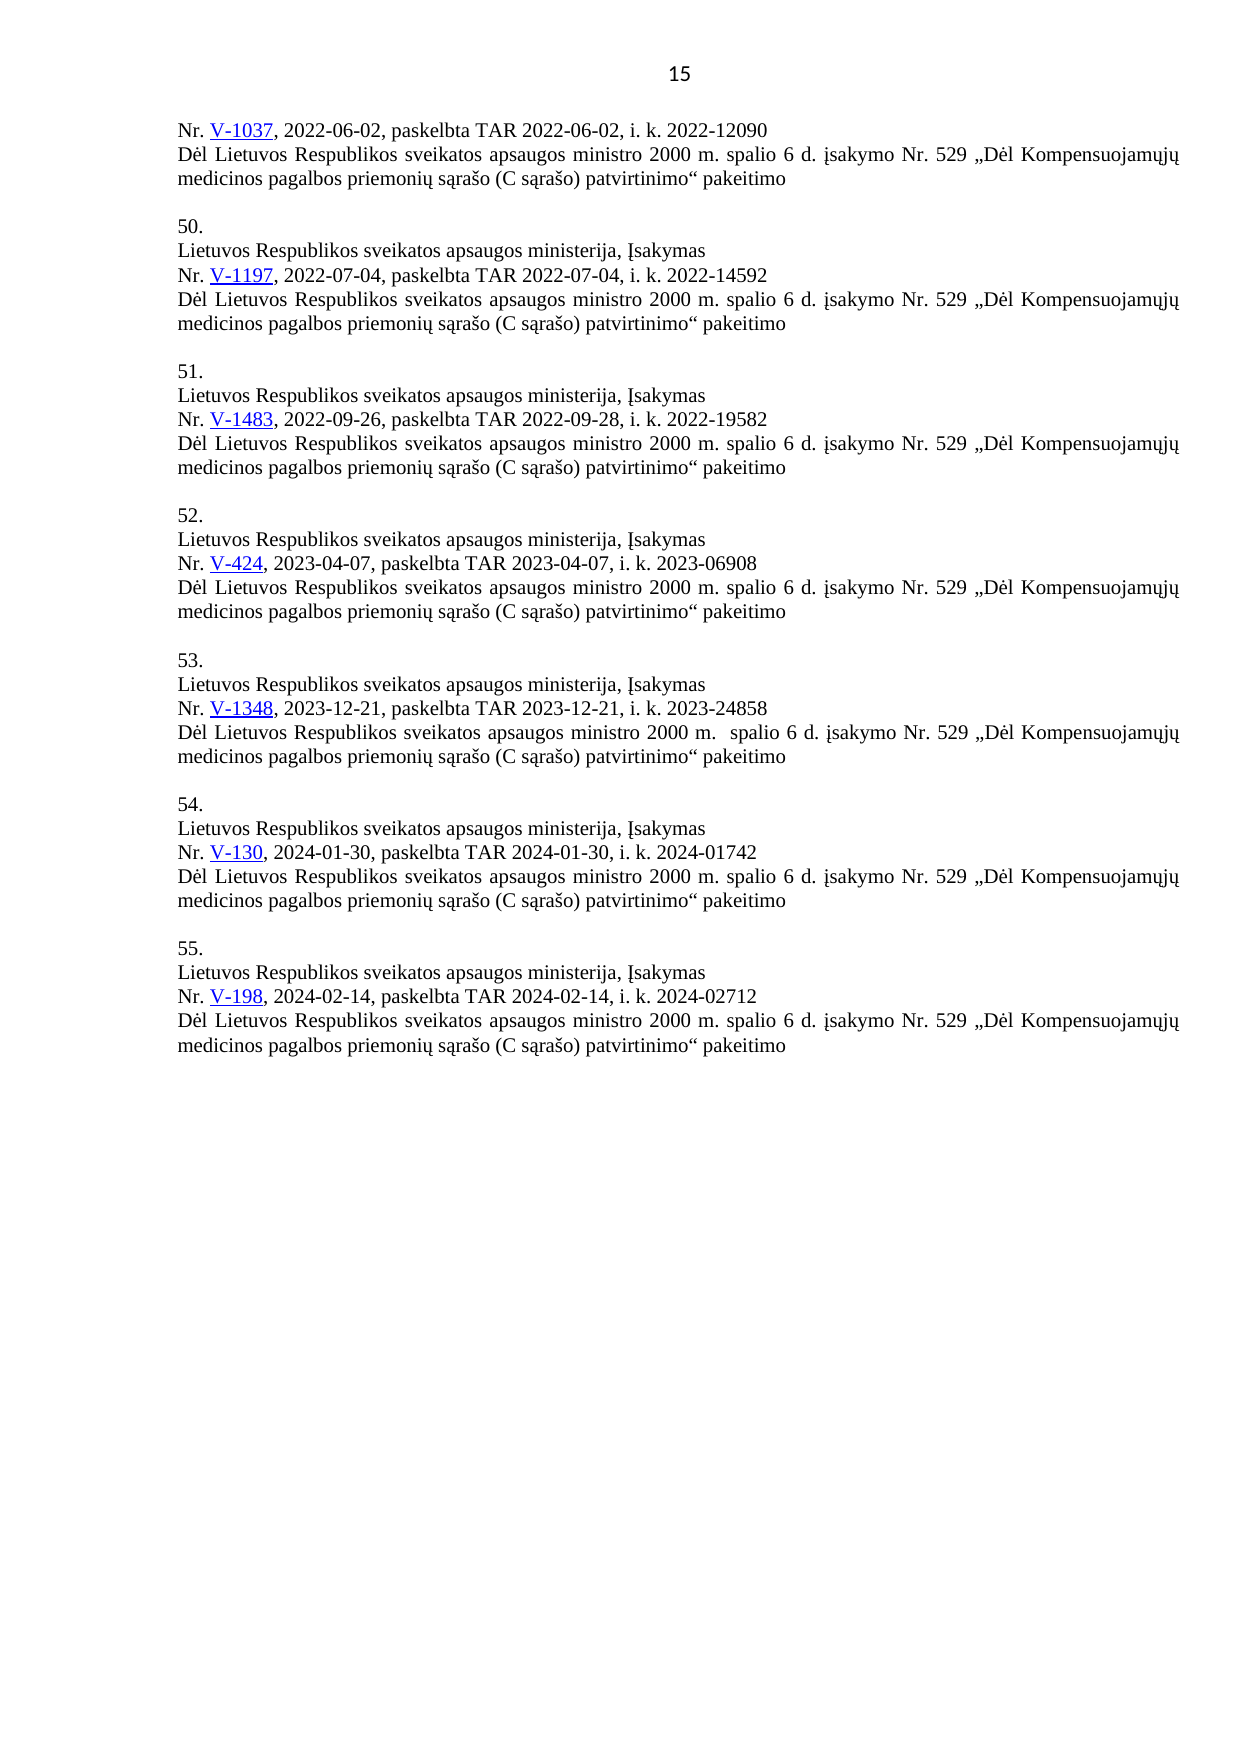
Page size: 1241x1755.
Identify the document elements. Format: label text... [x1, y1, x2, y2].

text Nr. V-1197, 2022-07-04, paskelbta TAR 2022-07-04, i. k. 2022-14592 [177, 262, 1181, 287]
text 53. [177, 647, 1181, 672]
text Lietuvos Respublikos sveikatos apsaugos ministerija, Įsakymas [177, 672, 1181, 696]
text Dėl Lietuvos Respublikos sveikatos apsaugos ministro 2000 m. spalio 6 d. įsakymo Nr. 529 „Dėl Kompensuojamųjų medicinos pagalbos priemonių sąrašo (C sąrašo) patvirtinimo“ pakeitimo [177, 720, 1181, 768]
text Dėl Lietuvos Respublikos sveikatos apsaugos ministro 2000 m. spalio 6 d. įsakymo Nr. 529 „Dėl Kompensuojamųjų medicinos pagalbos priemonių sąrašo (C sąrašo) patvirtinimo“ pakeitimo [177, 864, 1181, 912]
text Dėl Lietuvos Respublikos sveikatos apsaugos ministro 2000 m. spalio 6 d. įsakymo Nr. 529 „Dėl Kompensuojamųjų medicinos pagalbos priemonių sąrašo (C sąrašo) patvirtinimo“ pakeitimo [177, 575, 1181, 623]
text 55. [177, 936, 1181, 960]
text Nr. V-1483, 2022-09-26, paskelbta TAR 2022-09-28, i. k. 2022-19582 [177, 407, 1181, 431]
text Nr. V-1348, 2023-12-21, paskelbta TAR 2023-12-21, i. k. 2023-24858 [177, 696, 1181, 720]
text Nr. V-1037, 2022-06-02, paskelbta TAR 2022-06-02, i. k. 2022-12090 [177, 118, 1181, 142]
text Lietuvos Respublikos sveikatos apsaugos ministerija, Įsakymas [177, 816, 1181, 840]
text Nr. V-424, 2023-04-07, paskelbta TAR 2023-04-07, i. k. 2023-06908 [177, 551, 1181, 575]
text Dėl Lietuvos Respublikos sveikatos apsaugos ministro 2000 m. spalio 6 d. įsakymo Nr. 529 „Dėl Kompensuojamųjų medicinos pagalbos priemonių sąrašo (C sąrašo) patvirtinimo“ pakeitimo [177, 431, 1181, 479]
text Dėl Lietuvos Respublikos sveikatos apsaugos ministro 2000 m. spalio 6 d. įsakymo Nr. 529 „Dėl Kompensuojamųjų medicinos pagalbos priemonių sąrašo (C sąrašo) patvirtinimo“ pakeitimo [177, 1008, 1181, 1057]
text Dėl Lietuvos Respublikos sveikatos apsaugos ministro 2000 m. spalio 6 d. įsakymo Nr. 529 „Dėl Kompensuojamųjų medicinos pagalbos priemonių sąrašo (C sąrašo) patvirtinimo“ pakeitimo [177, 287, 1181, 335]
text Lietuvos Respublikos sveikatos apsaugos ministerija, Įsakymas [177, 527, 1181, 551]
text Lietuvos Respublikos sveikatos apsaugos ministerija, Įsakymas [177, 383, 1181, 407]
text 51. [177, 359, 1181, 383]
text Dėl Lietuvos Respublikos sveikatos apsaugos ministro 2000 m. spalio 6 d. įsakymo Nr. 529 „Dėl Kompensuojamųjų medicinos pagalbos priemonių sąrašo (C sąrašo) patvirtinimo“ pakeitimo [177, 142, 1181, 190]
text Lietuvos Respublikos sveikatos apsaugos ministerija, Įsakymas [177, 960, 1181, 984]
text 52. [177, 503, 1181, 527]
text 54. [177, 792, 1181, 816]
text Lietuvos Respublikos sveikatos apsaugos ministerija, Įsakymas [177, 238, 1181, 262]
text 50. [177, 214, 1181, 238]
text Nr. V-130, 2024-01-30, paskelbta TAR 2024-01-30, i. k. 2024-01742 [177, 840, 1181, 864]
text Nr. V-198, 2024-02-14, paskelbta TAR 2024-02-14, i. k. 2024-02712 [177, 984, 1181, 1008]
